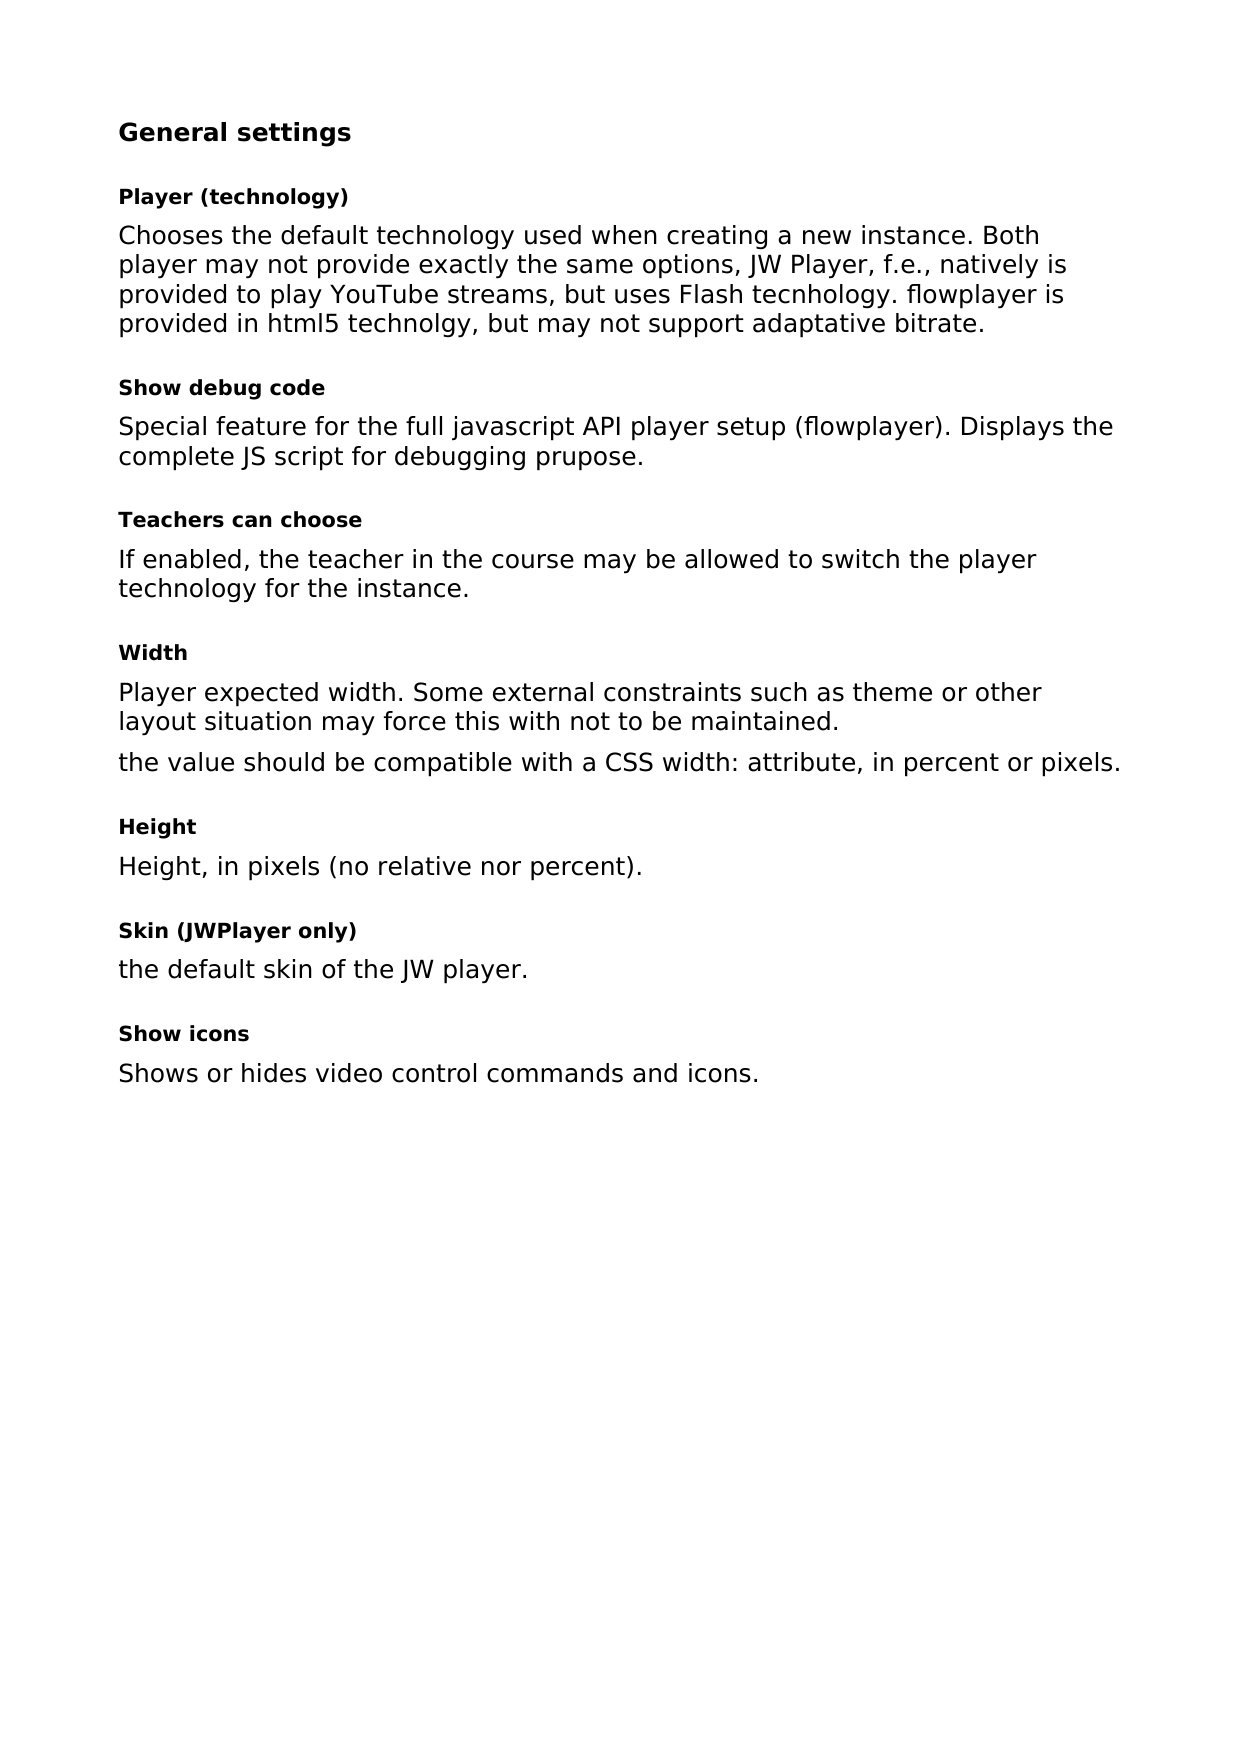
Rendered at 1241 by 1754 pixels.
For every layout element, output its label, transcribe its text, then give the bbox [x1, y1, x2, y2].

text the default skin of the JW player. [118, 955, 1122, 984]
subtitle Player (technology) [118, 185, 1122, 209]
subtitle Width [118, 641, 1122, 665]
subtitle Show debug code [118, 376, 1122, 400]
subtitle Skin (JWPlayer only) [118, 919, 1122, 943]
subtitle Height [118, 815, 1122, 839]
subtitle Show icons [118, 1022, 1122, 1046]
subtitle Teachers can choose [118, 508, 1122, 533]
subtitle General settings [118, 118, 1122, 147]
text Chooses the default technology used when creating a new instance. Both player may not provide exactly the same options, JW Player, f.e., natively is provided to play YouTube streams, but uses Flash tecnhology. flowplayer is provided in html5 technolgy, but may not support adaptative bitrate. [118, 222, 1122, 338]
text Shows or hides video control commands and icons. [118, 1059, 1122, 1088]
text Player expected width. Some external constraints such as theme or other layout situation may force this with not to be maintained. [118, 678, 1122, 736]
text Height, in pixels (no relative nor percent). [118, 852, 1122, 881]
text If enabled, the teacher in the course may be allowed to switch the player technology for the instance. [118, 545, 1122, 603]
text the value should be compatible with a CSS width: attribute, in percent or pixels. [118, 748, 1122, 778]
text Special feature for the full javascript API player setup (flowplayer). Displays the complete JS script for debugging prupose. [118, 412, 1122, 471]
